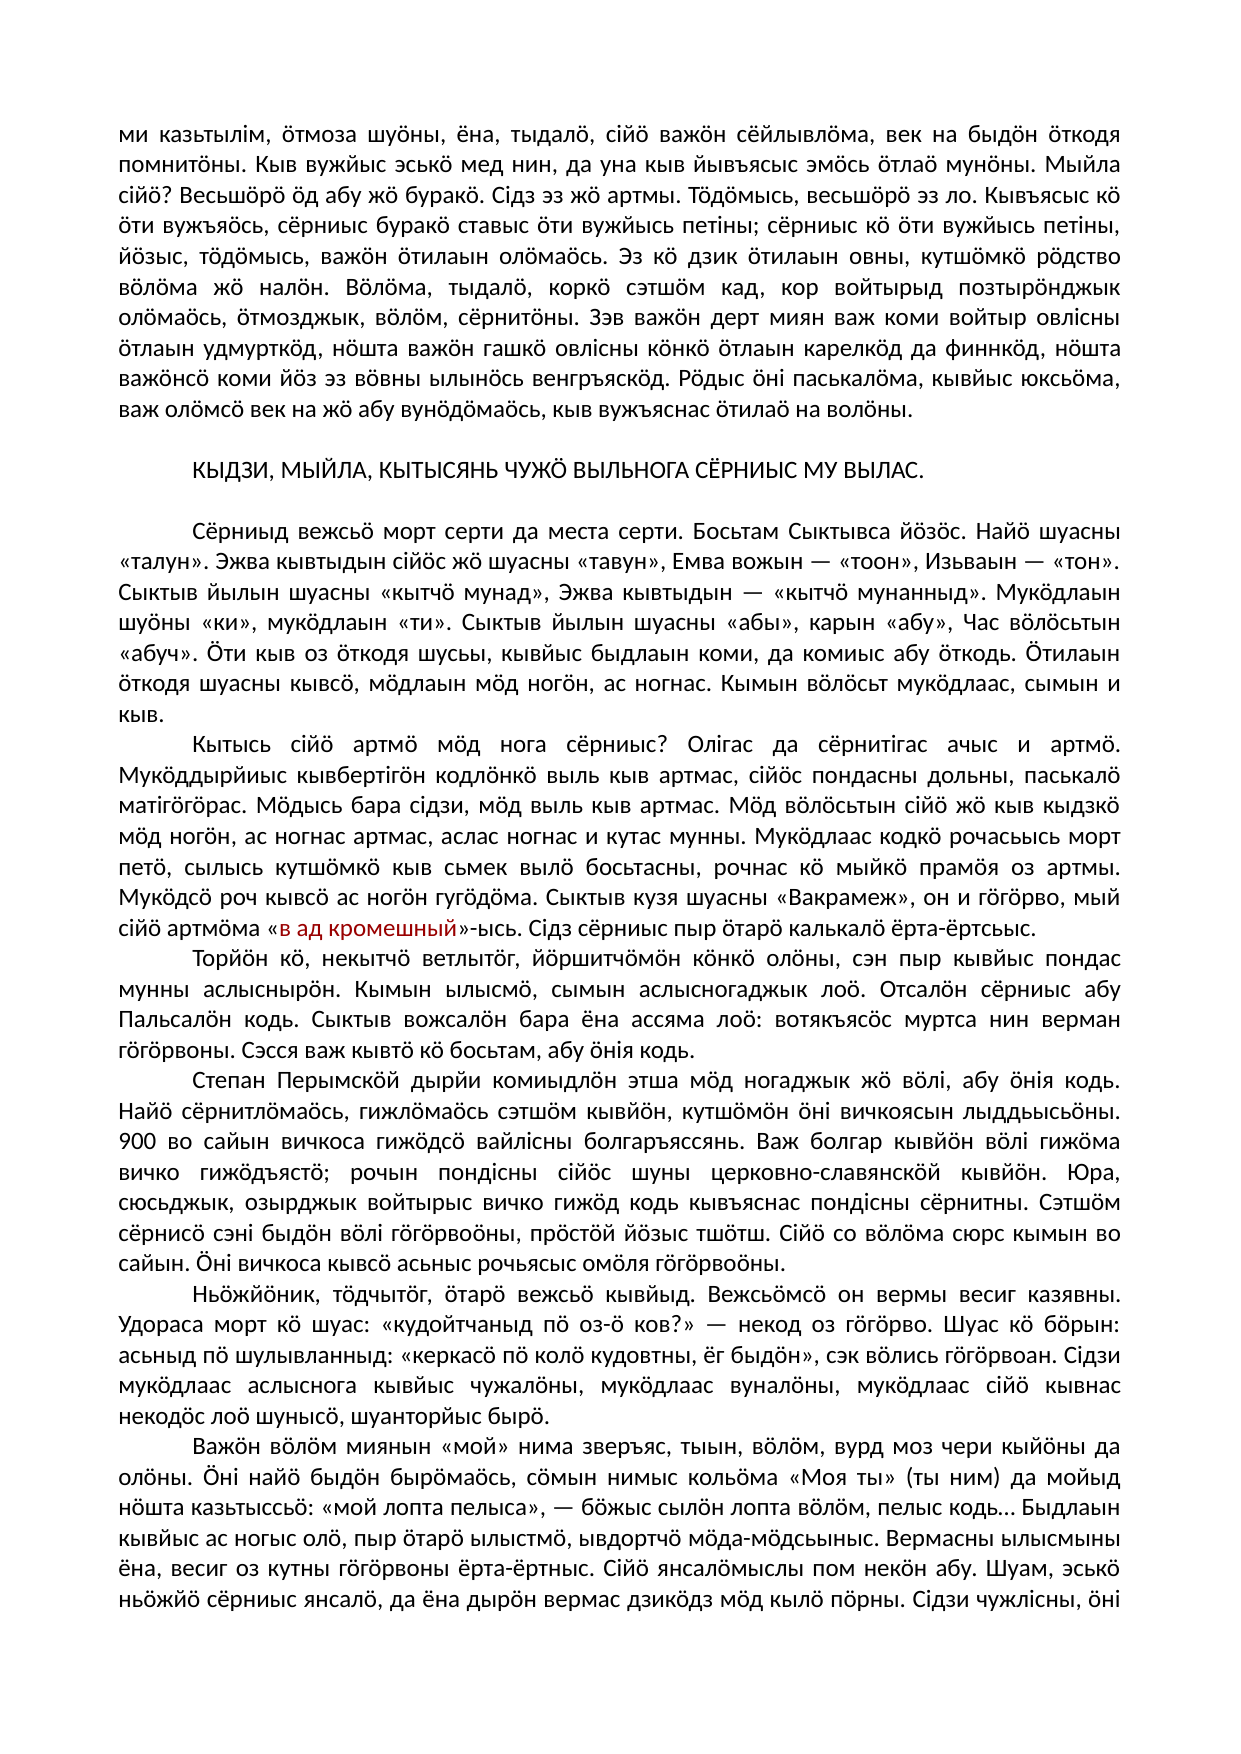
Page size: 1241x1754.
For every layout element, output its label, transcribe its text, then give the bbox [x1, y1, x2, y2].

text Кытысь сійӧ артмӧ мӧд нога сёрниыс? Олігас да сёрнитігас ачыс и артмӧ. Мукӧддырйиыс кывбертігӧн кодлӧнкӧ выль кыв артмас, сійӧс пондасны дольны, паськалӧ матігӧгӧрас. Мӧдысь бара сідзи, мӧд выль кыв артмас. Мӧд вӧлӧсьтын сійӧ жӧ кыв кыдзкӧ мӧд ногӧн, ас ногнас артмас, аслас ногнас и кутас мунны. Мукӧдлаас кодкӧ рочасьысь морт петӧ, сылысь кутшӧмкӧ кыв сьмек вылӧ босьтасны, рочнас кӧ мыйкӧ прамӧя оз артмы. Мукӧдсӧ роч кывсӧ ас ногӧн гугӧдӧма. Сыктыв кузя шуасны «Вакрамеж», он и гӧгӧрво, мый сійӧ артмӧма «в ад кромешный»-ысь. Сідз сёрниыс пыр ӧтарӧ калькалӧ ёрта-ёртсьыс. [118, 728, 1122, 942]
text Степан Перымскӧй дырйи комиыдлӧн этша мӧд ногаджык жӧ вӧлі, абу ӧнія кодь. Найӧ сёрнитлӧмаӧсь, гижлӧмаӧсь сэтшӧм кывйӧн, кутшӧмӧн ӧні вичкоясын лыддьысьӧны. 900 во сайын вичкоса гижӧдсӧ вайлісны болгаръяссянь. Важ болгар кывйӧн вӧлі гижӧма вичко гижӧдъястӧ; рочын пондісны сійӧс шуны церковно-славянскӧй кывйӧн. Юра, сюсьджык, озырджык войтырыс вичко гижӧд кодь кывъяснас пондісны сёрнитны. Сэтшӧм сёрнисӧ сэні быдӧн вӧлі гӧгӧрвоӧны, прӧстӧй йӧзыс тшӧтш. Сійӧ со вӧлӧма сюрс кымын во сайын. Ӧні вичкоса кывсӧ асьныс рочьясыс омӧля гӧгӧрвоӧны. [118, 1064, 1122, 1278]
text ми казьтылім, ӧтмоза шуӧны, ёна, тыдалӧ, сійӧ важӧн сёйлывлӧма, век на быдӧн ӧткодя помнитӧны. Кыв вужйыс эськӧ мед нин, да уна кыв йывъясыс эмӧсь ӧтлаӧ мунӧны. Мыйла сійӧ? Весьшӧрӧ ӧд абу жӧ буракӧ. Сідз эз жӧ артмы. Тӧдӧмысь, весьшӧрӧ эз ло. Кывъясыс кӧ ӧти вужъяӧсь, сёрниыс буракӧ ставыс ӧти вужйысь петіны; сёрниыс кӧ ӧти вужйысь петіны, йӧзыс, тӧдӧмысь, важӧн ӧтилаын олӧмаӧсь. Эз кӧ дзик ӧтилаын овны, кутшӧмкӧ рӧдство вӧлӧма жӧ налӧн. Вӧлӧма, тыдалӧ, коркӧ сэтшӧм кад, кор войтырыд позтырӧнджык олӧмаӧсь, ӧтмозджык, вӧлӧм, сёрнитӧны. Зэв важӧн дерт миян важ коми войтыр овлісны ӧтлаын удмурткӧд, нӧшта важӧн гашкӧ овлісны кӧнкӧ ӧтлаын карелкӧд да финнкӧд, нӧшта важӧнсӧ коми йӧз эз вӧвны ылынӧсь венгръяскӧд. Рӧдыс ӧні паськалӧма, кывйыс юксьӧма, важ олӧмсӧ век на жӧ абу вунӧдӧмаӧсь, кыв вужъяснас ӧтилаӧ на волӧны. [118, 118, 1122, 423]
text КЫДЗИ, МЫЙЛА, КЫТЫСЯНЬ ЧУЖӦ ВЫЛЬНОГА СЁРНИЫС МУ ВЫЛАС. [118, 454, 1122, 484]
text Сёрниыд вежсьӧ морт серти да места серти. Босьтам Сыктывса йӧзӧс. Найӧ шуасны «талун». Эжва кывтыдын сійӧс жӧ шуасны «тавун», Емва вожын — «тоон», Изьваын — «тон». Сыктыв йылын шуасны «кытчӧ мунад», Эжва кывтыдын — «кытчӧ мунанныд». Мукӧдлаын шуӧны «ки», мукӧдлаын «ти». Сыктыв йылын шуасны «абы», карын «абу», Час вӧлӧсьтын «абуч». Ӧти кыв оз ӧткодя шусьы, кывйыс быдлаын коми, да комиыс абу ӧткодь. Ӧтилаын ӧткодя шуасны кывсӧ, мӧдлаын мӧд ногӧн, ас ногнас. Кымын вӧлӧсьт мукӧдлаас, сымын и кыв. [118, 515, 1122, 728]
text Ньӧжйӧник, тӧдчытӧг, ӧтарӧ вежсьӧ кывйыд. Вежсьӧмсӧ он вермы весиг казявны. Удораса морт кӧ шуас: «кудойтчаныд пӧ оз-ӧ ков?» — некод оз гӧгӧрво. Шуас кӧ бӧрын: асьныд пӧ шулывланныд: «керкасӧ пӧ колӧ кудовтны, ёг быдӧн», сэк вӧлись гӧгӧрвоан. Сідзи мукӧдлаас аслыснога кывйыс чужалӧны, мукӧдлаас вуналӧны, мукӧдлаас сійӧ кывнас некодӧс лоӧ шунысӧ, шуанторйыс бырӧ. [118, 1278, 1122, 1431]
text Торйӧн кӧ, некытчӧ ветлытӧг, йӧршитчӧмӧн кӧнкӧ олӧны, сэн пыр кывйыс пондас мунны аслыснырӧн. Кымын ылысмӧ, сымын аслысногаджык лоӧ. Отсалӧн сёрниыс абу Пальсалӧн кодь. Сыктыв вожсалӧн бара ёна ассяма лоӧ: вотякъясӧс муртса нин верман гӧгӧрвоны. Сэсся важ кывтӧ кӧ босьтам, абу ӧнія кодь. [118, 942, 1122, 1064]
text Важӧн вӧлӧм миянын «мой» нима зверъяс, тыын, вӧлӧм, вурд моз чери кыйӧны да олӧны. Ӧні найӧ быдӧн бырӧмаӧсь, сӧмын нимыс кольӧма «Моя ты» (ты ним) да мойыд нӧшта казьтыссьӧ: «мой лопта пелыса», — бӧжыс сылӧн лопта вӧлӧм, пелыс кодь… Быдлаын кывйыс ас ногыс олӧ, пыр ӧтарӧ ылыстмӧ, ывдортчӧ мӧда-мӧдсьыныс. Вермасны ылысмыны ёна, весиг оз кутны гӧгӧрвоны ёрта-ёртныс. Сійӧ янсалӧмыслы пом некӧн абу. Шуам, эськӧ ньӧжйӧ сёрниыс янсалӧ, да ёна дырӧн вермас дзикӧдз мӧд кылӧ пӧрны. Сідзи чужлісны, ӧні [118, 1431, 1122, 1614]
